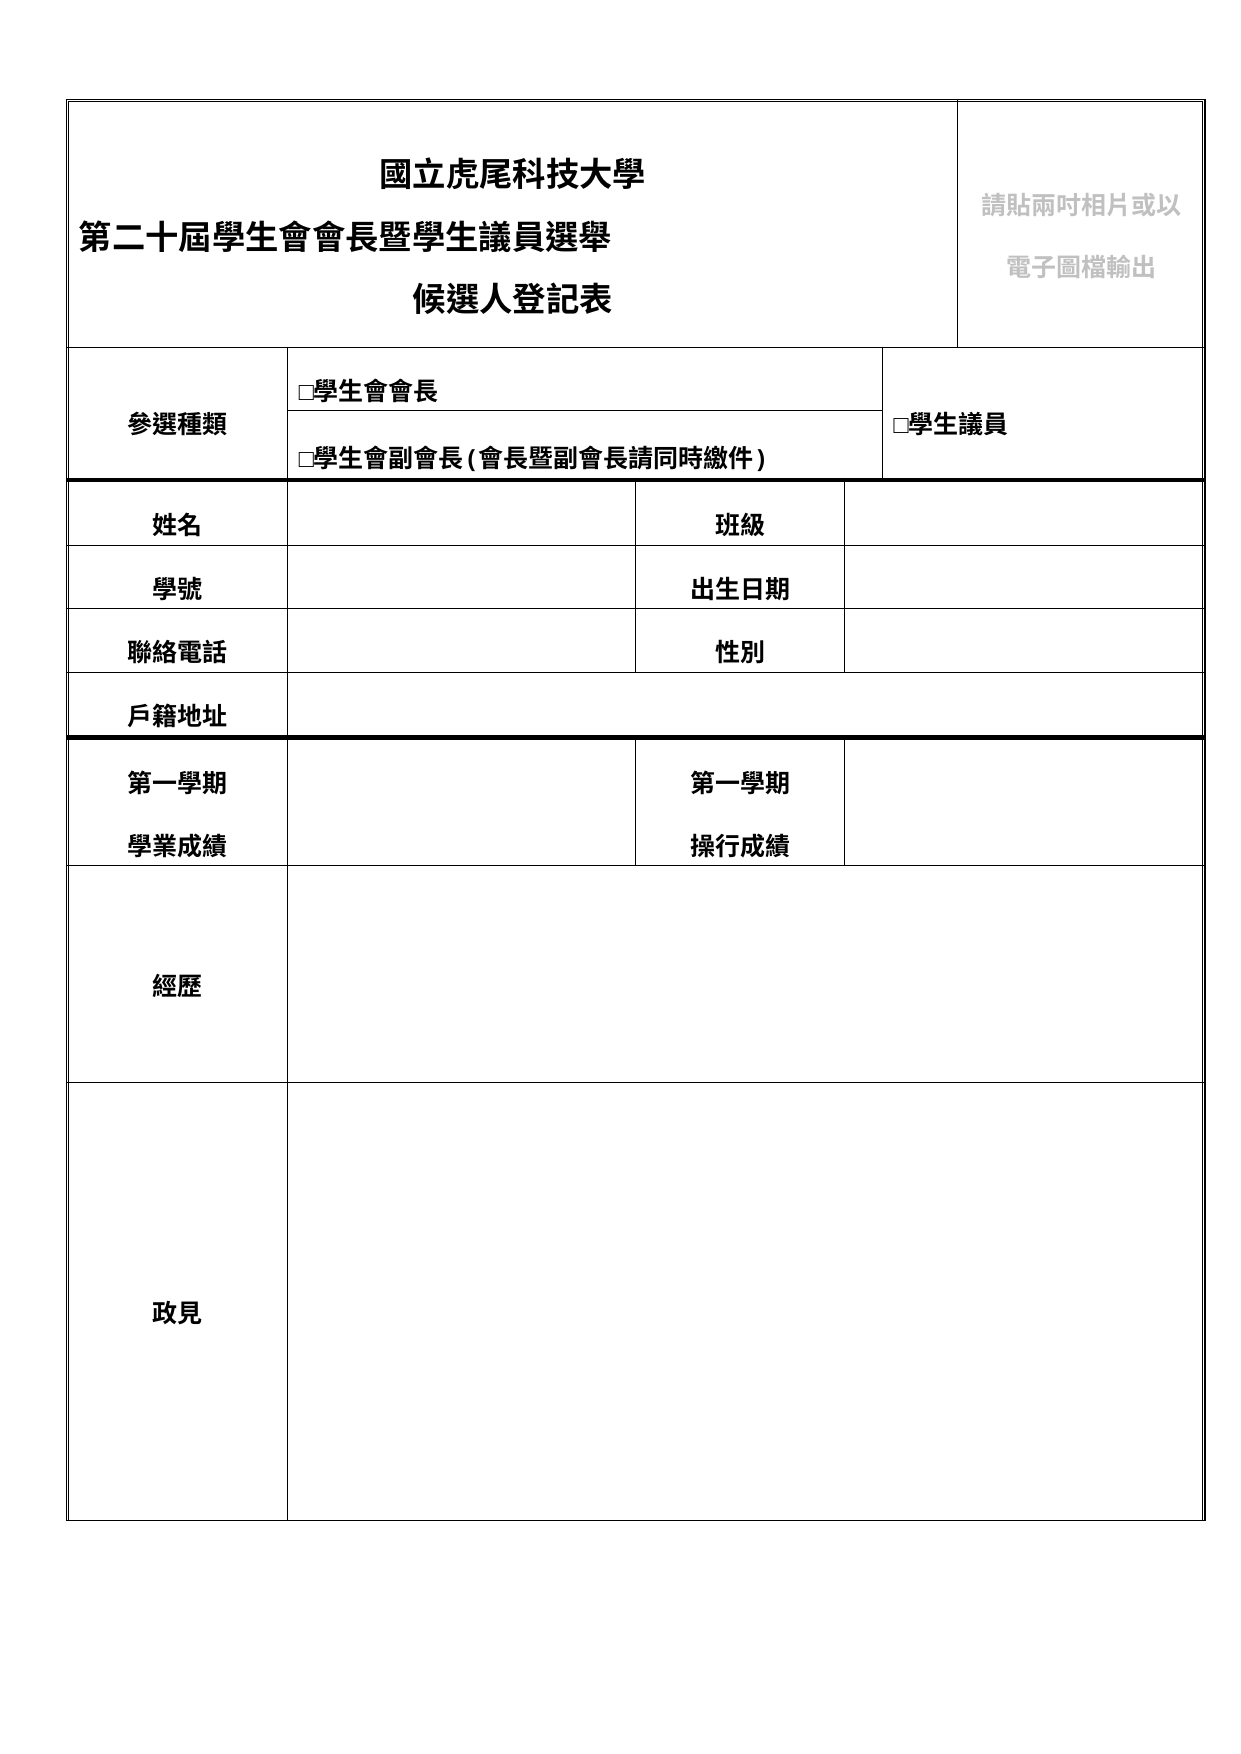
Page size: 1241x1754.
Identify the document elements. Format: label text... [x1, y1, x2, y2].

table_cell □學生議員 [883, 348, 1202, 477]
table_cell [845, 546, 1202, 608]
table_cell [845, 740, 1202, 865]
table_cell 班級 [636, 482, 844, 544]
table_cell 經歷 [69, 866, 287, 1082]
table_cell 參選種類 [69, 348, 287, 477]
table_cell [288, 482, 635, 544]
table_cell 學號 [69, 546, 287, 608]
table_header 國立虎尾科技大學 第二十屆學生會會長暨學生議員選舉 候選人登記表 [69, 102, 957, 347]
table_cell [288, 609, 635, 672]
table_cell [845, 609, 1202, 672]
table_cell [845, 482, 1202, 544]
table_cell 姓名 [69, 482, 287, 544]
table_cell [288, 740, 635, 865]
table_cell [288, 1083, 1202, 1520]
table_cell 出生日期 [636, 546, 844, 608]
table_cell 政見 [69, 1083, 287, 1520]
table_header 請貼兩吋相片或以電子圖檔輸出 [958, 102, 1202, 347]
table_cell 第一學期 操行成績 [636, 740, 844, 865]
table_cell 戶籍地址 [69, 673, 287, 735]
table_cell [288, 673, 1202, 735]
table_cell 性別 [636, 609, 844, 672]
table_cell □學生會會長 [288, 348, 882, 410]
table_cell □學生會副會長(會長暨副會長請同時繳件) [288, 411, 882, 477]
table_cell [288, 546, 635, 608]
table_cell [288, 866, 1202, 1082]
table_cell 第一學期 學業成績 [69, 740, 287, 865]
table_cell 聯絡電話 [69, 609, 287, 672]
